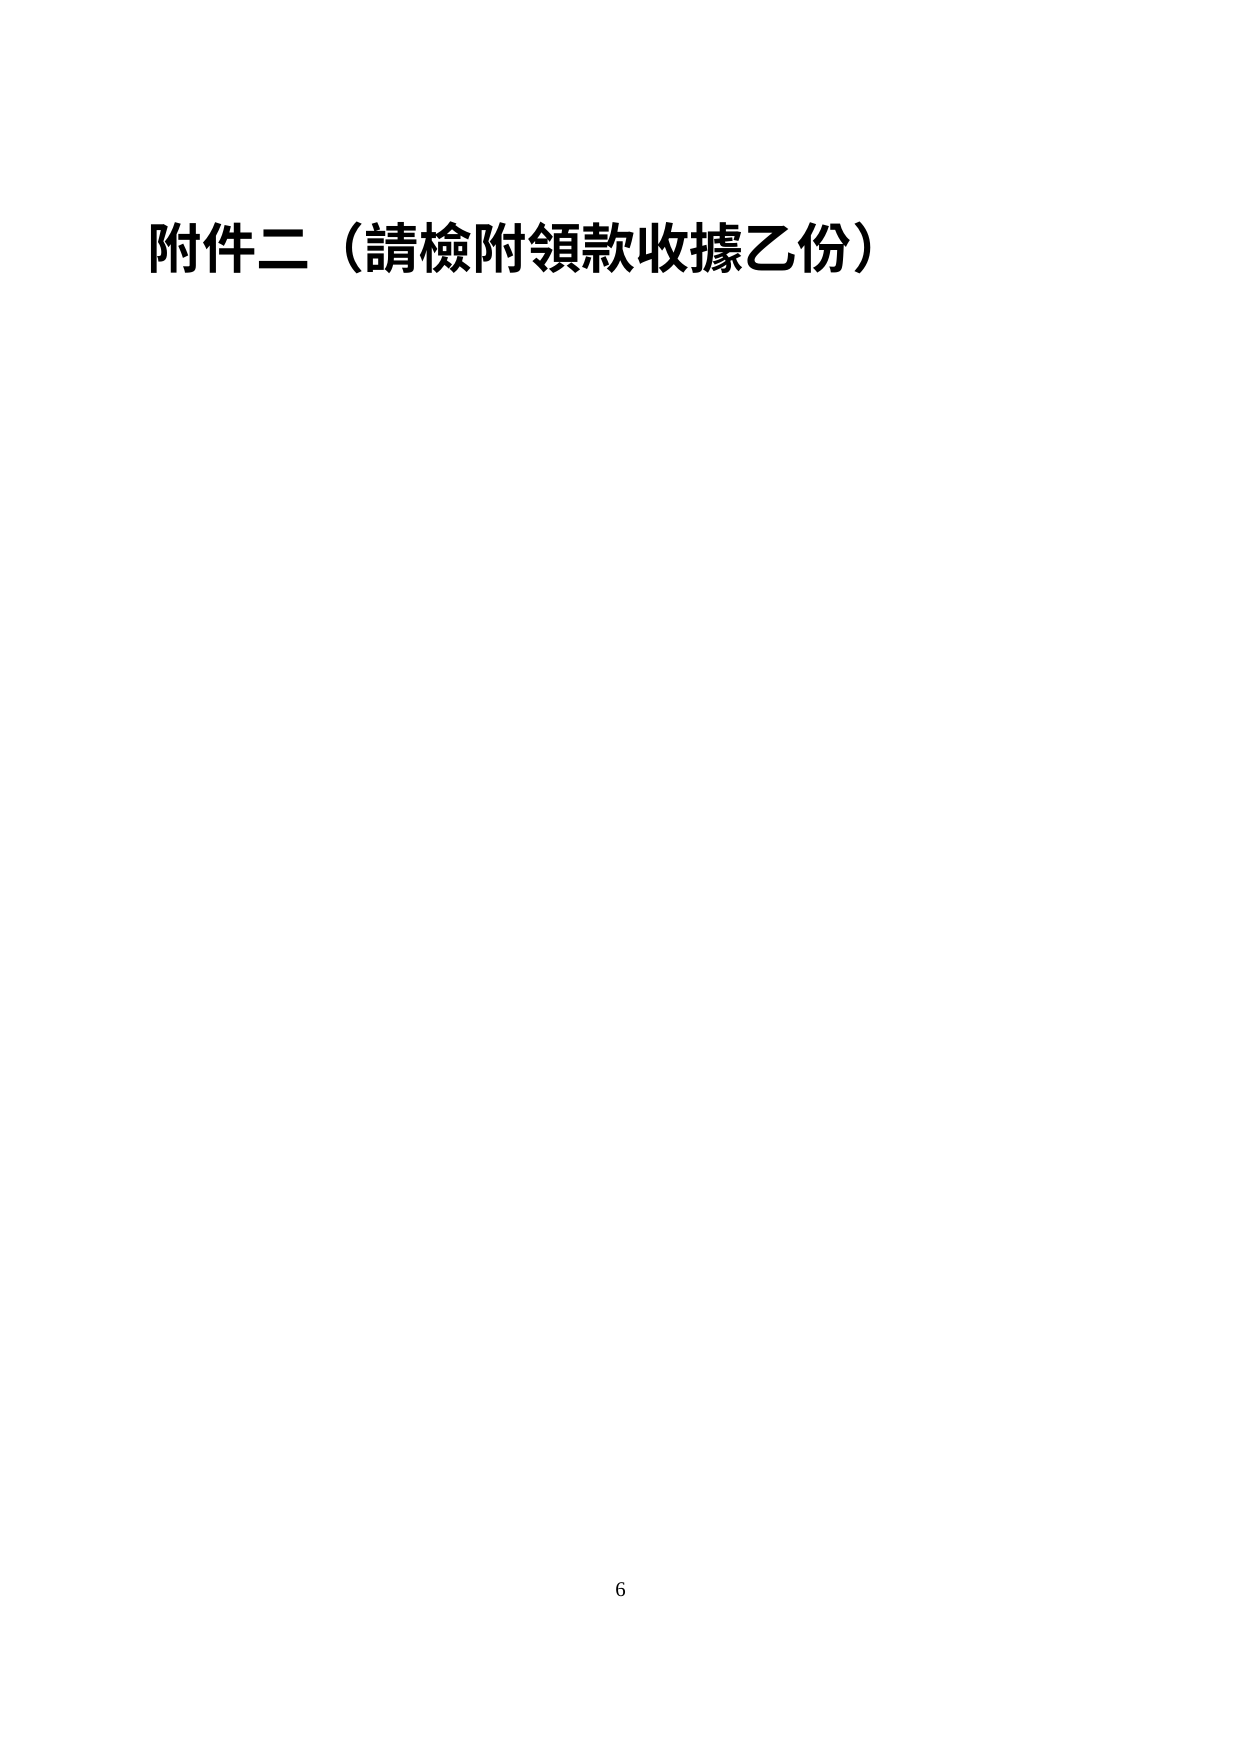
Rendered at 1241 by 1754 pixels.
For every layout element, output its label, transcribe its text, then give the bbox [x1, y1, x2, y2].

text 附件二（請檢附領款收據乙份） [148, 172, 1092, 297]
